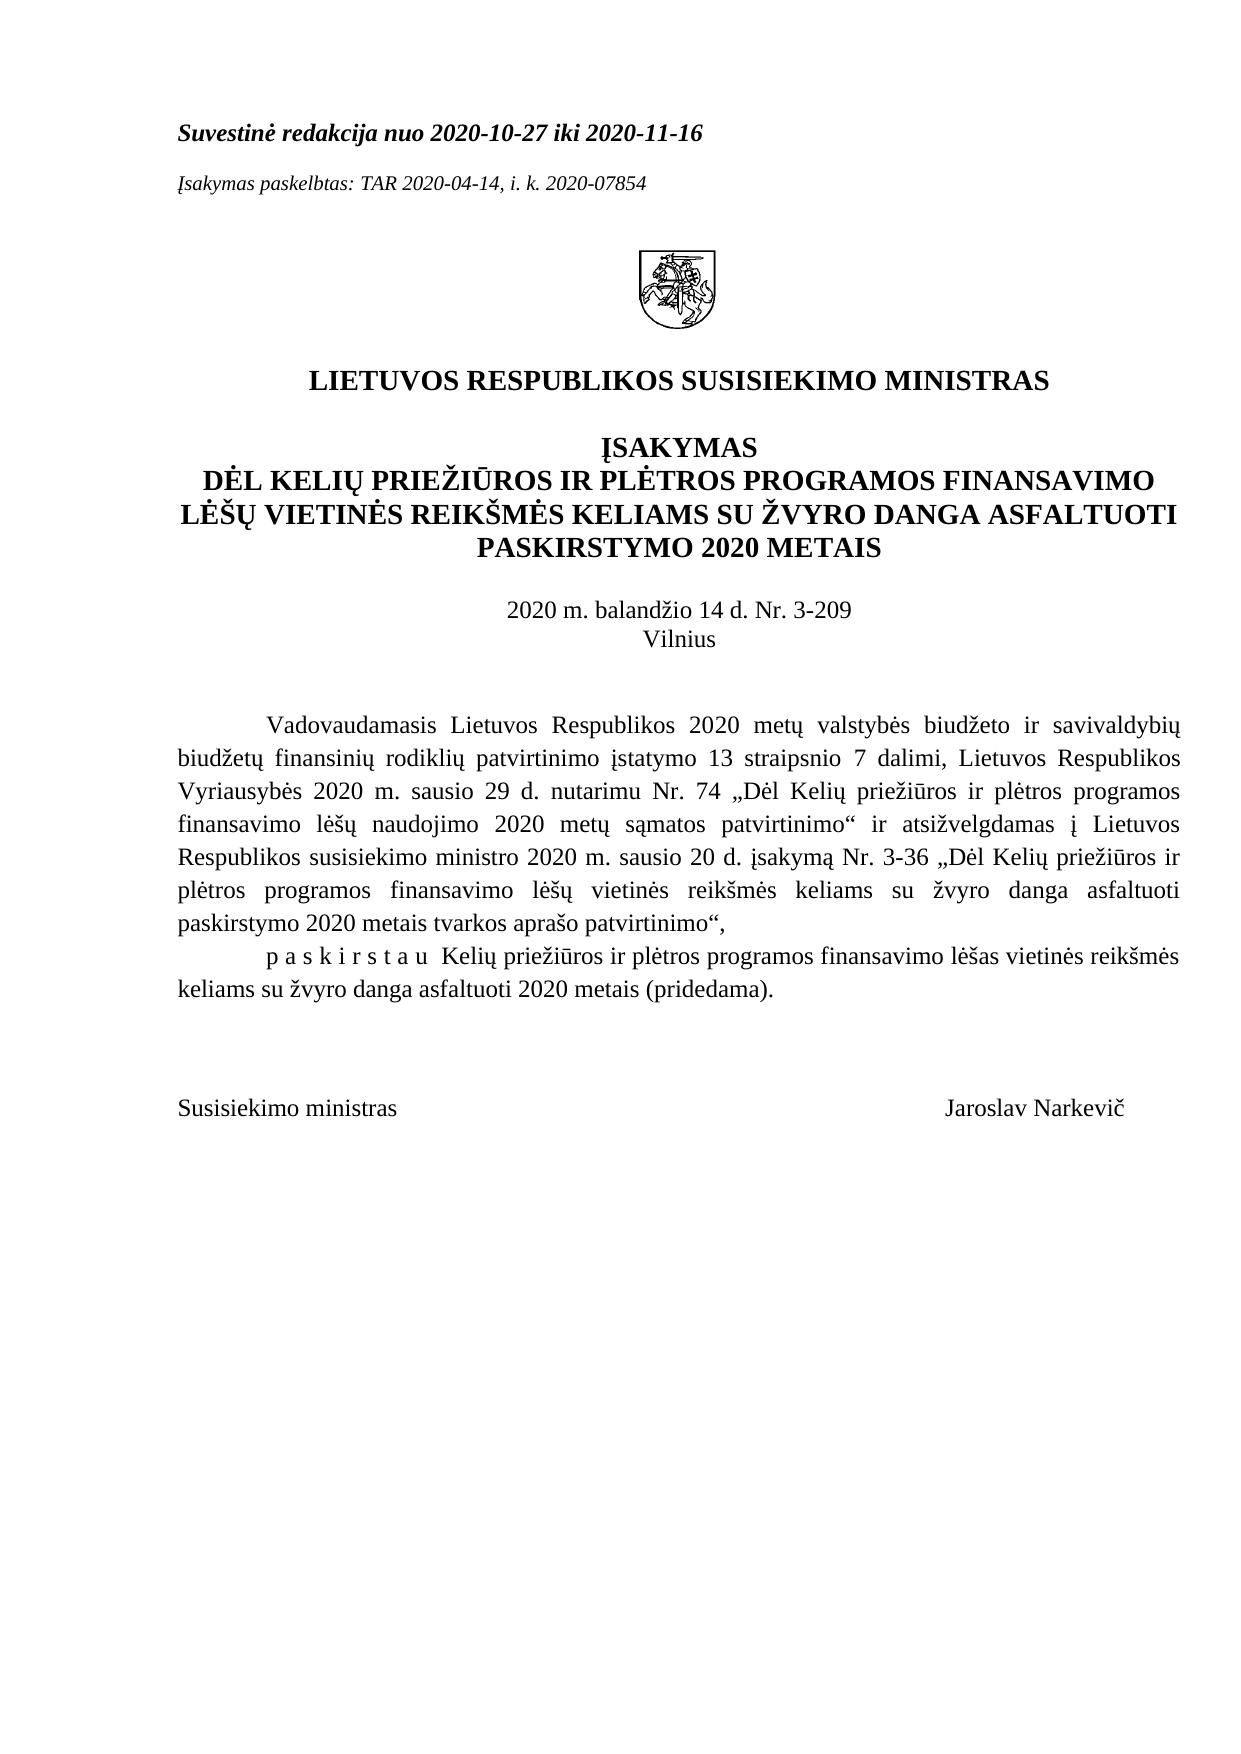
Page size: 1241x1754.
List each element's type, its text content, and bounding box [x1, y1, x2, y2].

text LIETUVOS RESPUBLIKOS SUSISIEKIMO MINISTRAS [177, 363, 1181, 396]
text Vilnius [177, 624, 1181, 653]
text 2020 m. balandžio 14 d. Nr. 3-209 [177, 595, 1181, 624]
text ĮSAKYMAS [177, 430, 1181, 463]
text DĖL KELIŲ PRIEŽIŪROS IR PLĖTROS PROGRAMOS FINANSAVIMO LĖŠŲ VIETINĖS REIKŠMĖS KELIAMS SU ŽVYRO DANGA ASFALTUOTI PASKIRSTYMO 2020 METAIS [177, 463, 1181, 564]
text Įsakymas paskelbtas: TAR 2020-04-14, i. k. 2020-07854 [177, 171, 1181, 195]
text Vadovaudamasis Lietuvos Respublikos 2020 metų valstybės biudžeto ir savivaldybių biudžetų finansinių rodiklių patvirtinimo įstatymo 13 straipsnio 7 dalimi, Lietuvos Respublikos Vyriausybės 2020 m. sausio 29 d. nutarimu Nr. 74 „Dėl Kelių priežiūros ir plėtros programos finansavimo lėšų naudojimo 2020 metų sąmatos patvirtinimo“ ir atsižvelgdamas į Lietuvos Respublikos susisiekimo ministro 2020 m. sausio 20 d. įsakymą Nr. 3-36 „Dėl Kelių priežiūros ir plėtros programos finansavimo lėšų vietinės reikšmės keliams su žvyro danga asfaltuoti paskirstymo 2020 metais tvarkos aprašo patvirtinimo“, [177, 710, 1181, 937]
text Suvestinė redakcija nuo 2020-10-27 iki 2020-11-16 [177, 118, 1181, 147]
text Susisiekimo ministras Jaroslav Narkevič [177, 1093, 1181, 1122]
text p a s k i r s t a u Kelių priežiūros ir plėtros programos finansavimo lėšas vietinės reikšmės keliams su žvyro danga asfaltuoti 2020 metais (pridedama). [177, 941, 1181, 1003]
